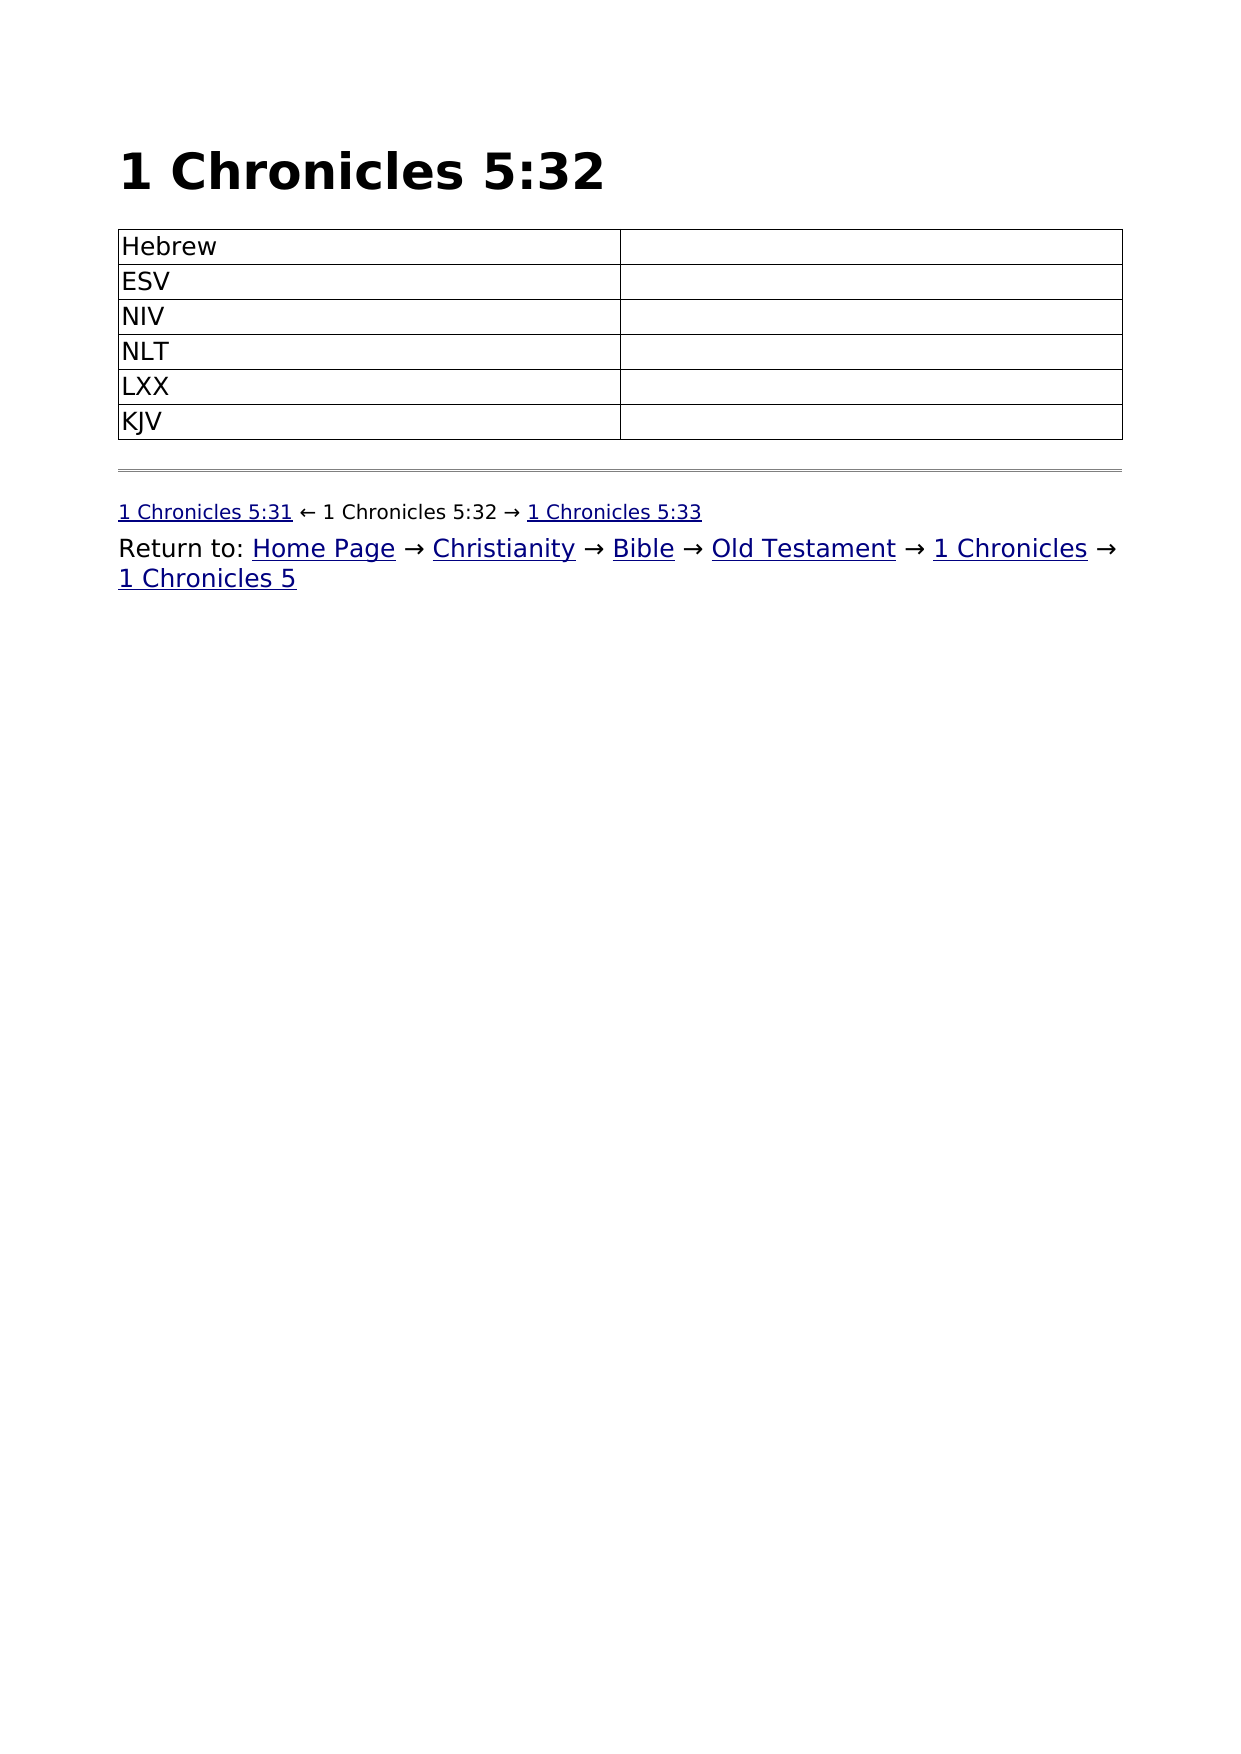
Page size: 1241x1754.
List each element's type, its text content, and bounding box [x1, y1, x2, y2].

table_cell [621, 370, 1122, 404]
table_cell ESV [119, 265, 620, 299]
table_cell [621, 405, 1122, 439]
table_header Hebrew [119, 230, 620, 264]
table_cell NIV [119, 300, 620, 334]
subtitle 1 Chronicles 5:32 [118, 143, 1122, 201]
table_cell [621, 300, 1122, 334]
table_cell LXX [119, 370, 620, 404]
text 1 Chronicles 5:31 ← 1 Chronicles 5:32 → 1 Chronicles 5:33 [118, 501, 1122, 534]
table_cell [621, 265, 1122, 299]
table_cell [621, 335, 1122, 369]
table_header [621, 230, 1122, 264]
table_cell NLT [119, 335, 620, 369]
text Return to: Home Page → Christianity → Bible → Old Testament → 1 Chronicles → 1 Chronicles 5 [118, 534, 1122, 593]
table_cell KJV [119, 405, 620, 439]
